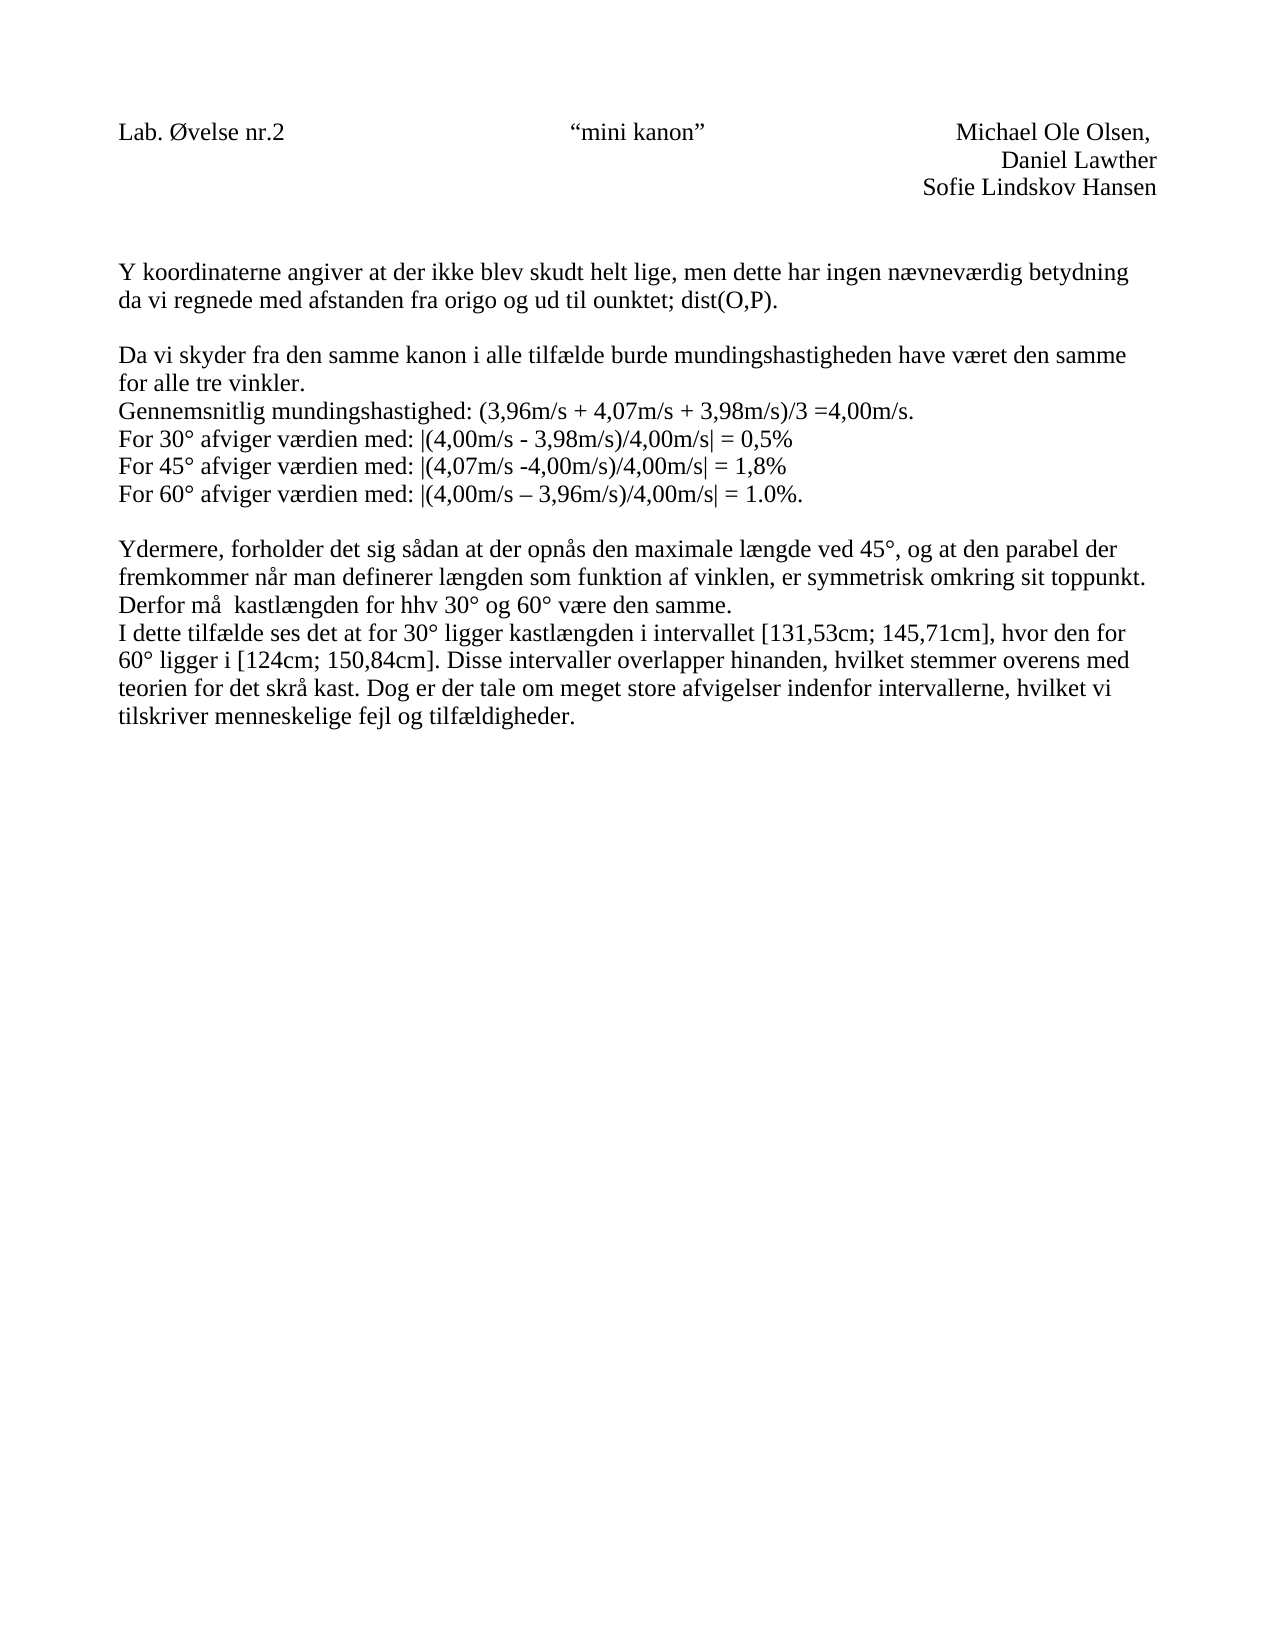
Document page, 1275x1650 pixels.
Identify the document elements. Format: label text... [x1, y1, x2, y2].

text Gennemsnitlig mundingshastighed: (3,96m/s + 4,07m/s + 3,98m/s)/3 =4,00m/s. [118, 397, 1157, 425]
text Da vi skyder fra den samme kanon i alle tilfælde burde mundingshastigheden have været den samme for alle tre vinkler. [118, 342, 1157, 397]
text Y koordinaterne angiver at der ikke blev skudt helt lige, men dette har ingen nævneværdig betydning da vi regnede med afstanden fra origo og ud til ounktet; dist(O,P). [118, 258, 1157, 314]
text For 45° afviger værdien med: |(4,07m/s -4,00m/s)/4,00m/s| = 1,8% [118, 452, 1157, 480]
text I dette tilfælde ses det at for 30° ligger kastlængden i intervallet [131,53cm; 145,71cm], hvor den for 60° ligger i [124cm; 150,84cm]. Disse intervaller overlapper hinanden, hvilket stemmer overens med teorien for det skrå kast. Dog er der tale om meget store afvigelser indenfor intervallerne, hvilket vi tilskriver menneskelige fejl og tilfældigheder. [118, 619, 1157, 729]
text For 30° afviger værdien med: |(4,00m/s - 3,98m/s)/4,00m/s| = 0,5% [118, 425, 1157, 452]
text For 60° afviger værdien med: |(4,00m/s – 3,96m/s)/4,00m/s| = 1.0%. [118, 480, 1157, 508]
text Ydermere, forholder det sig sådan at der opnås den maximale længde ved 45°, og at den parabel der fremkommer når man definerer længden som funktion af vinklen, er symmetrisk omkring sit toppunkt. Derfor må kastlængden for hhv 30° og 60° være den samme. [118, 536, 1157, 619]
